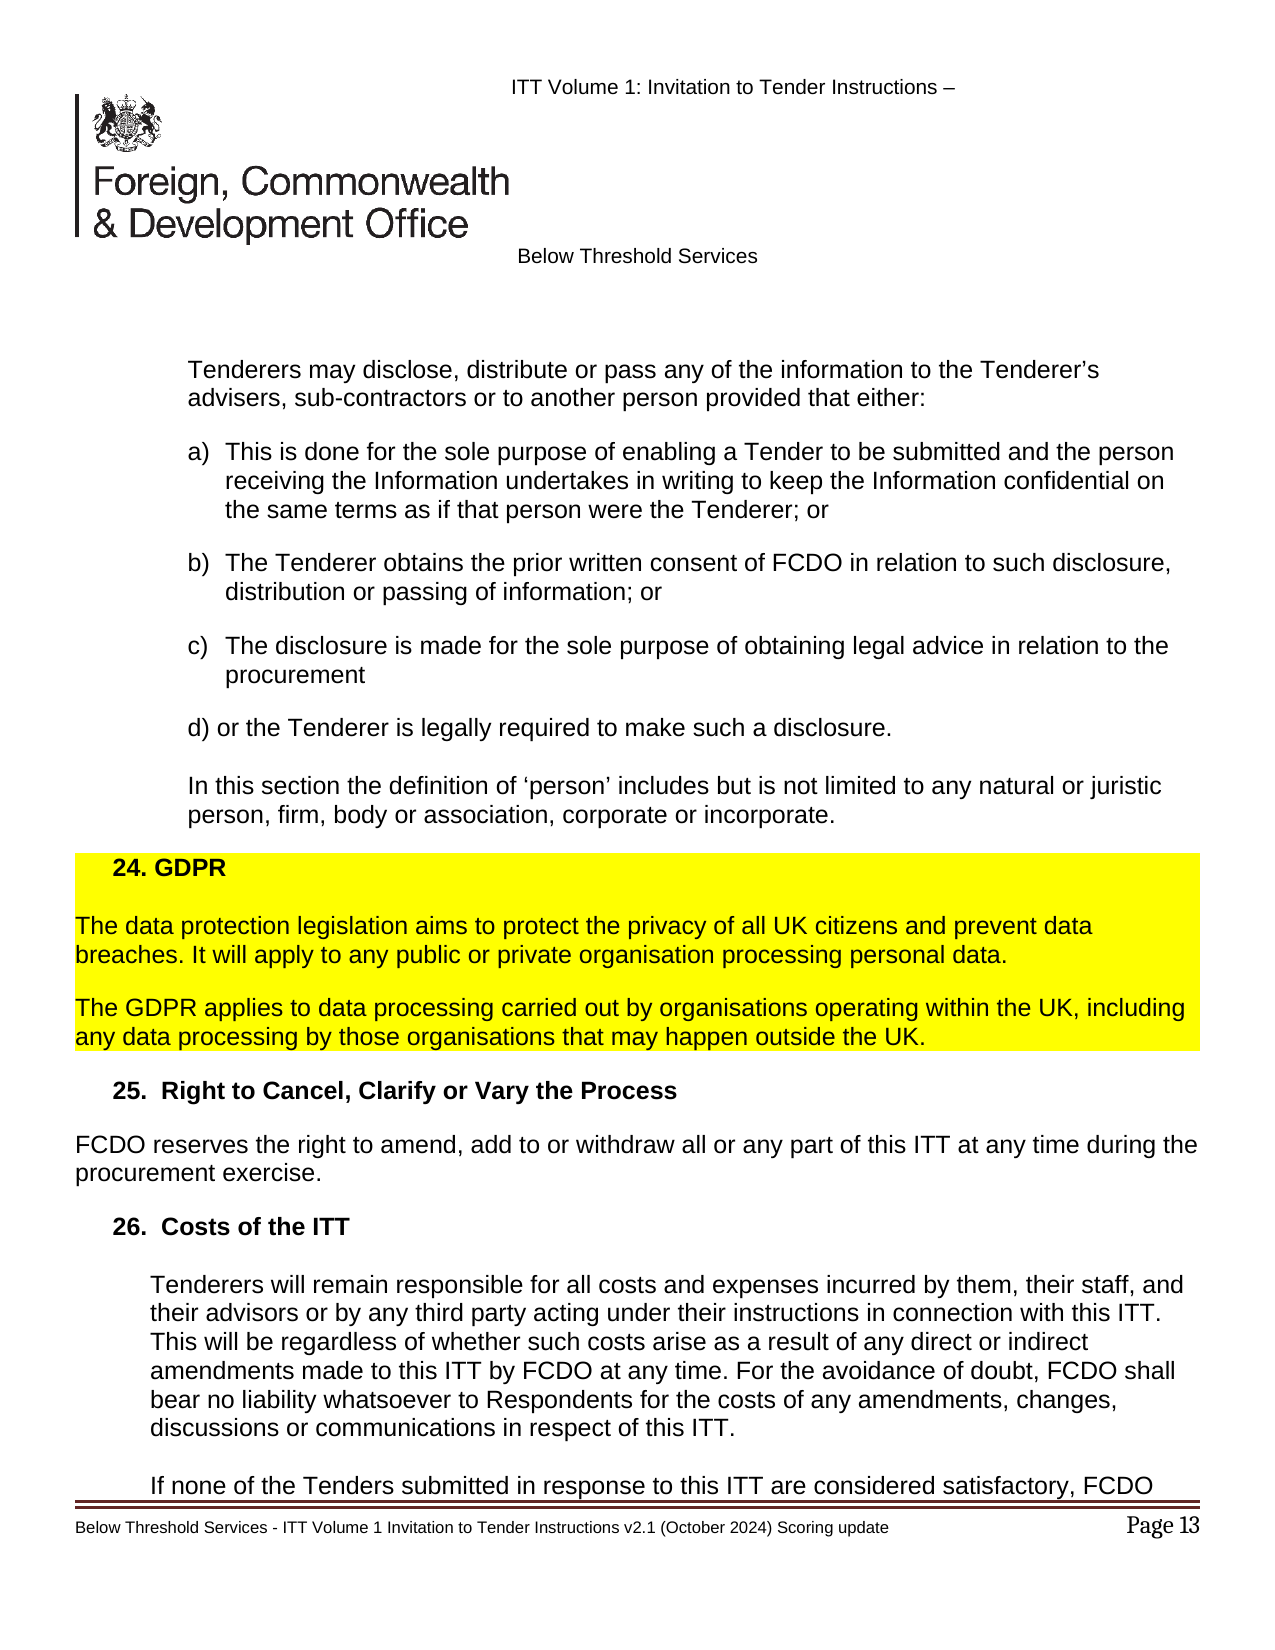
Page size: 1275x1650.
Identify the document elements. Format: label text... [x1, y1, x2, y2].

subtitle The data protection legislation aims to protect the privacy of all UK citizens and prevent data breaches. It will apply to any public or private organisation processing personal data. [75, 911, 1200, 968]
text If none of the Tenders submitted in response to this ITT are considered satisfactory, FCDO [150, 1471, 1200, 1499]
subtitle The disclosure is made for the sole purpose of obtaining legal advice in relation to the procurement [187, 631, 1200, 688]
subtitle FCDO reserves the right to amend, add to or withdraw all or any part of this ITT at any time during the procurement exercise. [75, 1129, 1200, 1187]
subtitle 26. Costs of the ITT [75, 1212, 1200, 1241]
subtitle This is done for the sole purpose of enabling a Tender to be submitted and the person receiving the Information undertakes in writing to keep the Information confidential on the same terms as if that person were the Tenderer; or [187, 437, 1200, 523]
subtitle Tenderers may disclose, distribute or pass any of the information to the Tenderer’s advisers, sub-contractors or to another person provided that either: [187, 354, 1200, 412]
text d) or the Tenderer is legally required to make such a disclosure. [112, 713, 1200, 742]
subtitle 24. GDPR [75, 853, 1200, 882]
subtitle 25. Right to Cancel, Clarify or Vary the Process [112, 1076, 1200, 1104]
subtitle The Tenderer obtains the prior written consent of FCDO in relation to such disclosure, distribution or passing of information; or [187, 548, 1200, 606]
subtitle The GDPR applies to data processing carried out by organisations operating within the UK, including any data processing by those organisations that may happen outside the UK. [75, 993, 1200, 1051]
subtitle In this section the definition of ‘person’ includes but is not limited to any natural or juristic person, firm, body or association, corporate or incorporate. [187, 771, 1200, 828]
text Tenderers will remain responsible for all costs and expenses incurred by them, their staff, and their advisors or by any third party acting under their instructions in connection with this ITT. This will be regardless of whether such costs arise as a result of any direct or indirect amendments made to this ITT by FCDO at any time. For the avoidance of doubt, FCDO shall bear no liability whatsoever to Respondents for the costs of any amendments, changes, discussions or communications in respect of this ITT. [150, 1269, 1200, 1442]
